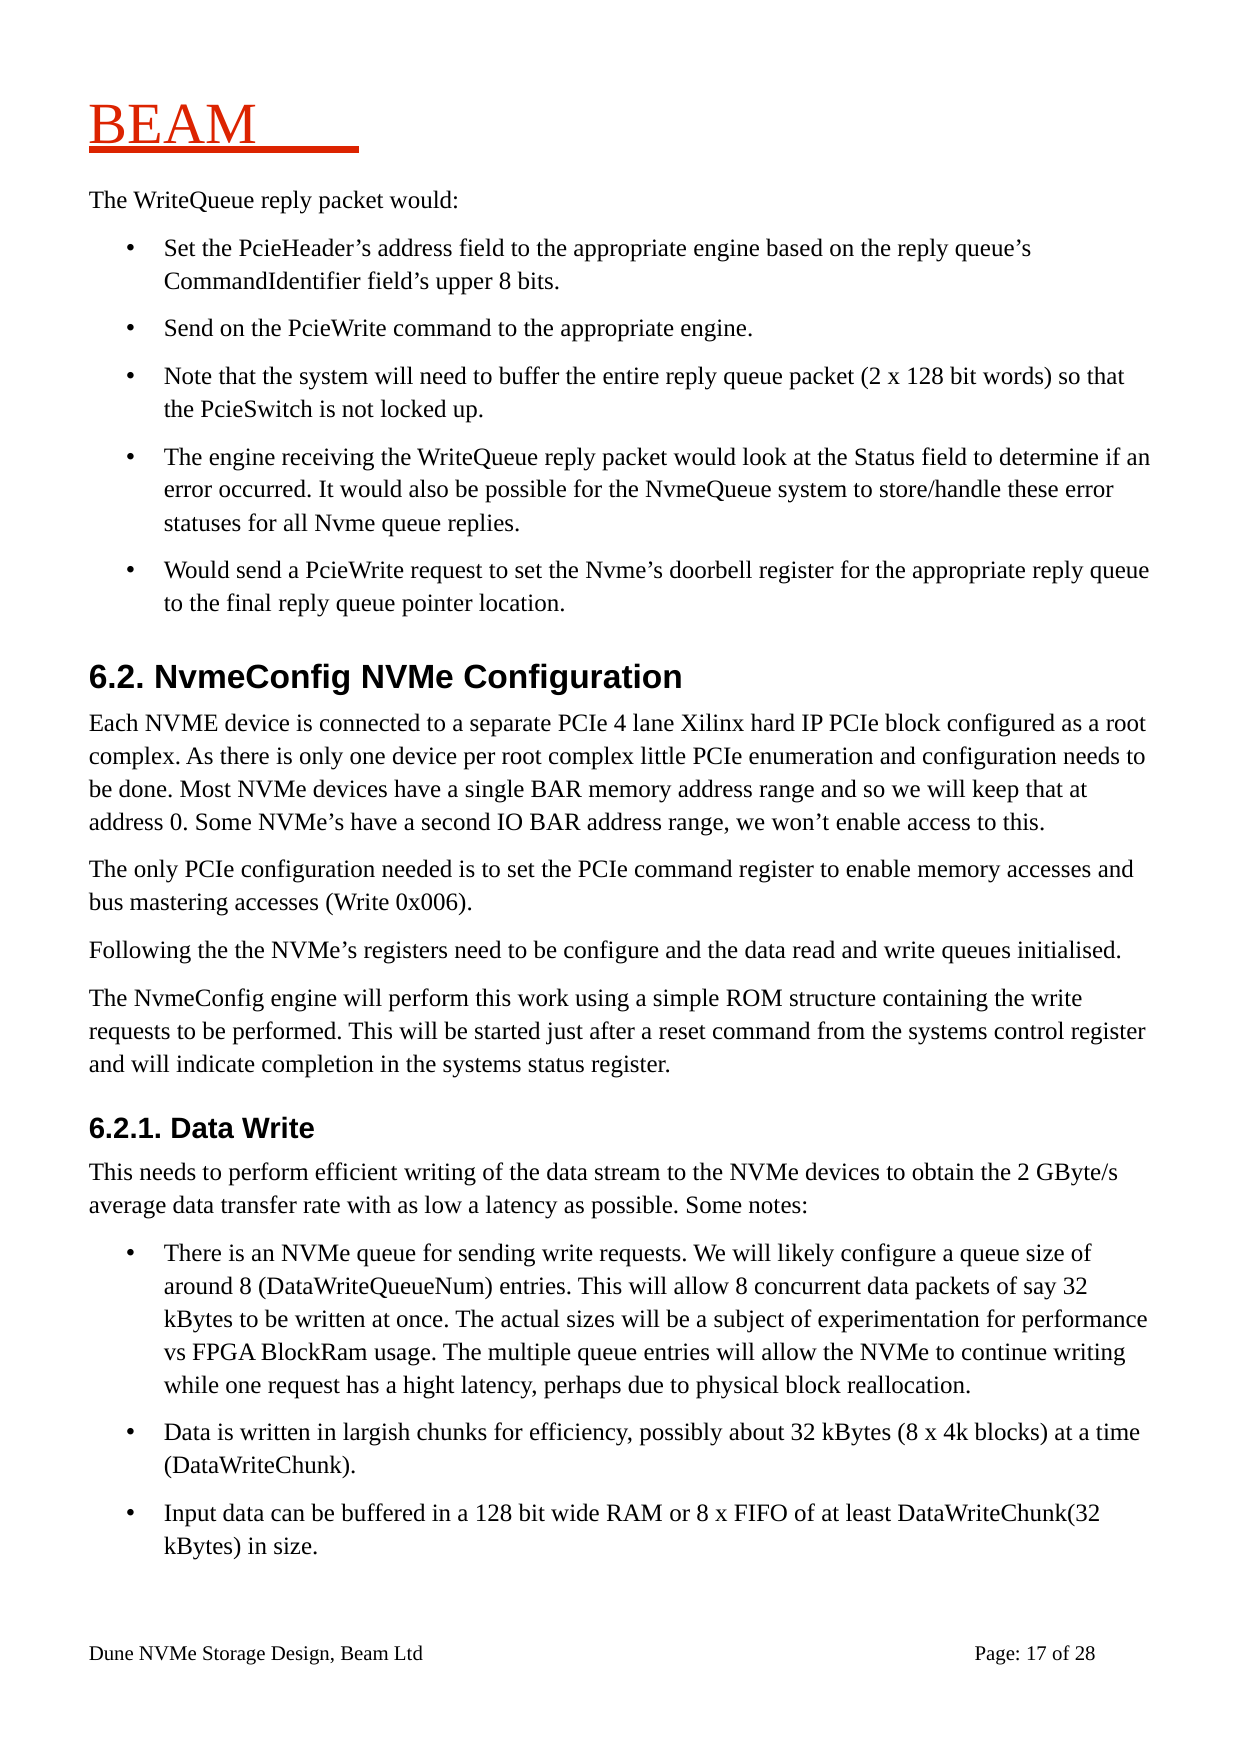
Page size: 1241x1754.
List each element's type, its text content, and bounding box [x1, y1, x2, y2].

list There is an NVMe queue for sending write requests. We will likely configure a queue size of around 8 (DataWriteQueueNum) entries. This will allow 8 concurrent data packets of say 32 kBytes to be written at once. The actual sizes will be a subject of experimentation for performance vs FPGA BlockRam usage. The multiple queue entries will allow the NVMe to continue writing while one request has a hight latency, perhaps due to physical block reallocation. [126, 1238, 1152, 1399]
subtitle NvmeConfig NVMe Configuration [88, 657, 1152, 695]
text This needs to perform efficient writing of the data stream to the NVMe devices to obtain the 2 GByte/s average data transfer rate with as low a latency as possible. Some notes: [88, 1157, 1152, 1219]
subtitle Data Write [88, 1111, 1152, 1145]
list Input data can be buffered in a 128 bit wide RAM or 8 x FIFO of at least DataWriteChunk(32 kBytes) in size. [126, 1498, 1152, 1560]
text Following the the NVMe’s registers need to be configure and the data read and write queues initialised. [88, 935, 1152, 964]
list Would send a PcieWrite request to set the Nvme’s doorbell register for the appropriate reply queue to the final reply queue pointer location. [126, 555, 1152, 617]
list The engine receiving the WriteQueue reply packet would look at the Status field to determine if an error occurred. It would also be possible for the NvmeQueue system to store/handle these error statuses for all Nvme queue replies. [126, 442, 1152, 536]
list Send on the PcieWrite command to the appropriate engine. [126, 313, 1152, 342]
list Set the PcieHeader’s address field to the appropriate engine based on the reply queue’s CommandIdentifier field’s upper 8 bits. [126, 233, 1152, 294]
text Each NVME device is connected to a separate PCIe 4 lane Xilinx hard IP PCIe block configured as a root complex. As there is only one device per root complex little PCIe enumeration and configuration needs to be done. Most NVMe devices have a single BAR memory address range and so we will keep that at address 0. Some NVMe’s have a second IO BAR address range, we won’t enable access to this. [88, 708, 1152, 836]
list Note that the system will need to buffer the entire reply queue packet (2 x 128 bit words) so that the PcieSwitch is not locked up. [126, 361, 1152, 423]
list Data is written in largish chunks for efficiency, possibly about 32 kBytes (8 x 4k blocks) at a time (DataWriteChunk). [126, 1417, 1152, 1479]
text The only PCIe configuration needed is to set the PCIe command register to enable memory accesses and bus mastering accesses (Write 0x006). [88, 854, 1152, 916]
text The WriteQueue reply packet would: [88, 185, 1152, 214]
text The NvmeConfig engine will perform this work using a simple ROM structure containing the write requests to be performed. This will be started just after a reset command from the systems control register and will indicate completion in the systems status register. [88, 983, 1152, 1077]
